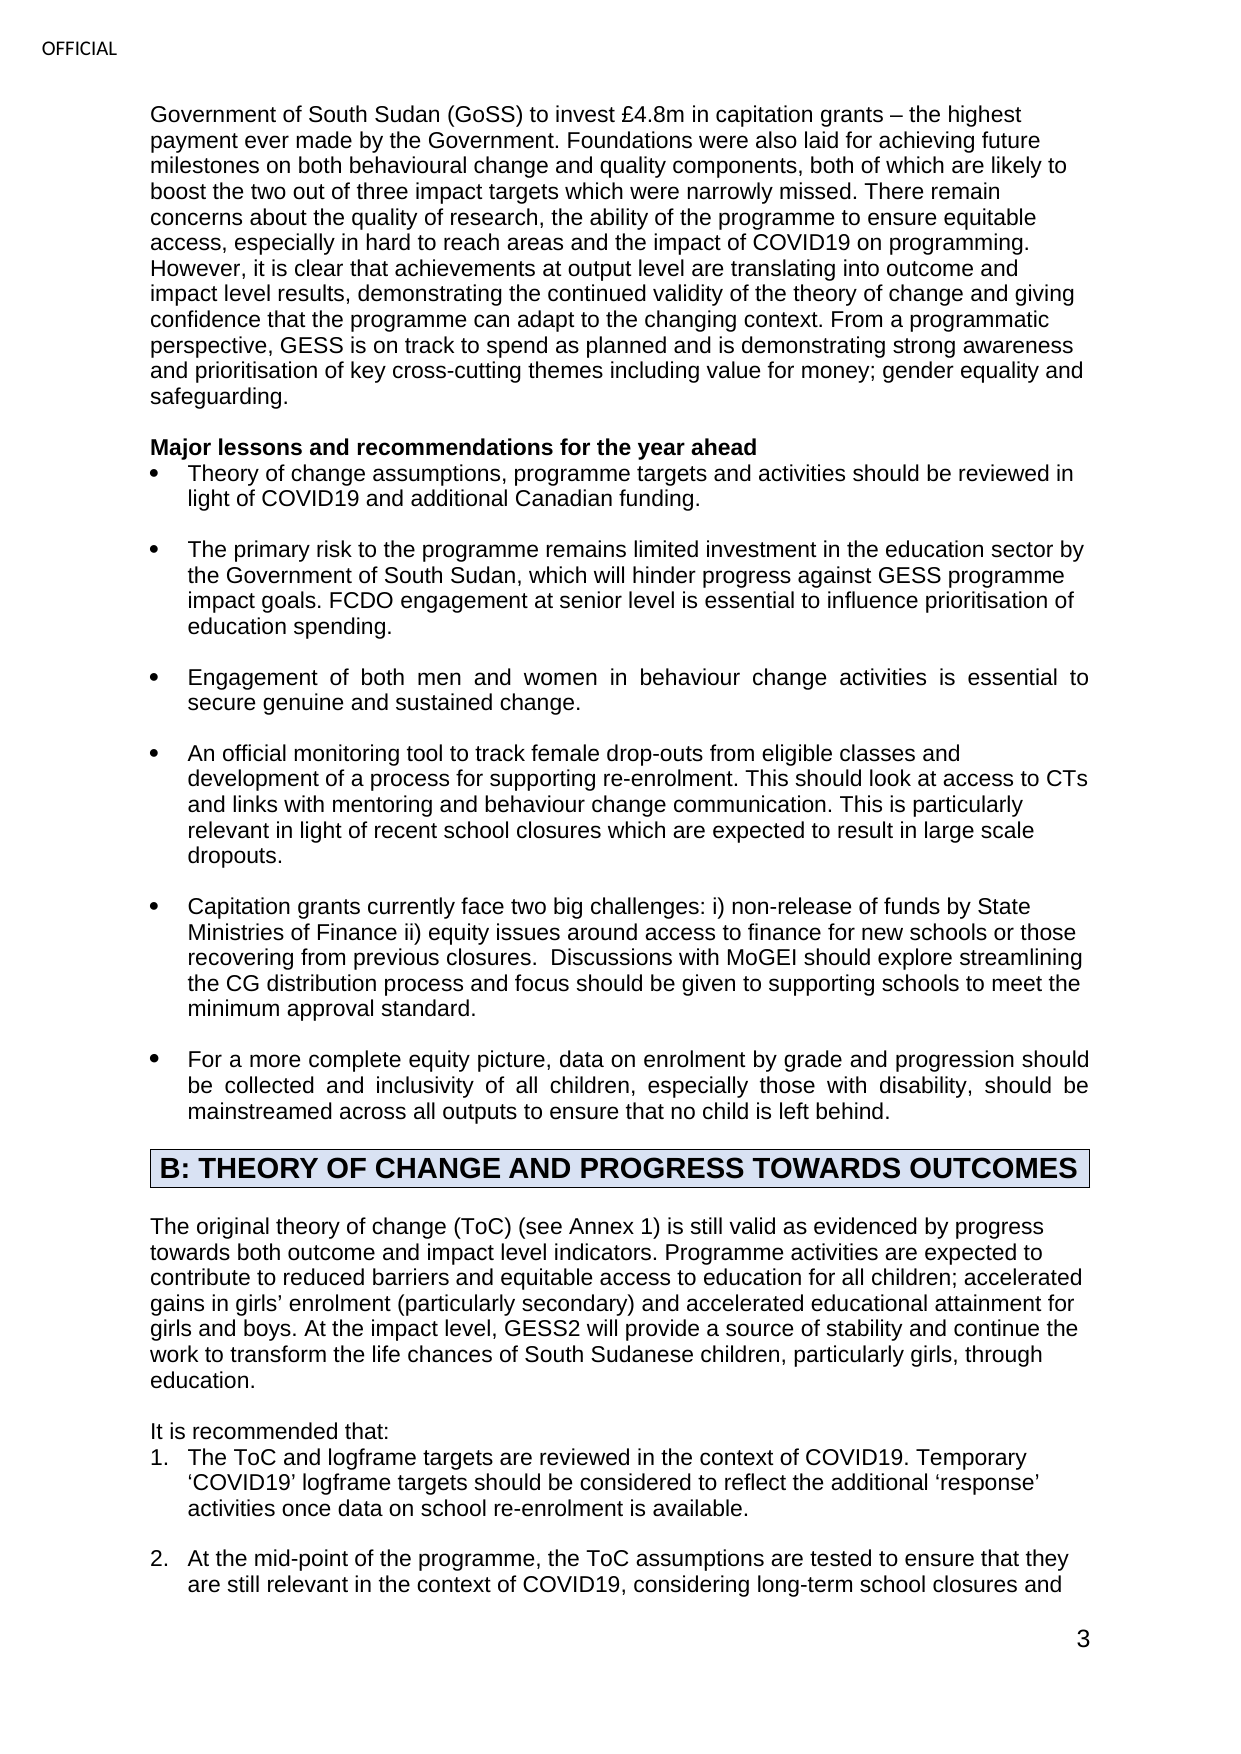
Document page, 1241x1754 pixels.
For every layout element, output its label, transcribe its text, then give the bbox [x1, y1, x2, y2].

list The ToC and logframe targets are reviewed in the context of COVID19. Temporary ‘COVID19’ logframe targets should be considered to reflect the additional ‘response’ activities once data on school re-enrolment is available. [150, 1444, 1090, 1521]
list The primary risk to the programme remains limited investment in the education sector by the Government of South Sudan, which will hinder progress against GESS programme impact goals. FCDO engagement at senior level is essential to influence prioritisation of education spending. [150, 537, 1090, 639]
list An official monitoring tool to track female drop-outs from eligible classes and development of a process for supporting re-enrolment. This should look at access to CTs and links with mentoring and behaviour change communication. This is particularly relevant in light of recent school closures which are expected to result in large scale dropouts. [150, 740, 1090, 868]
list Capitation grants currently face two big challenges: i) non-release of funds by State Ministries of Finance ii) equity issues around access to finance for new schools or those recovering from previous closures. Discussions with MoGEI should explore streamlining the CG distribution process and focus should be given to supporting schools to meet the minimum approval standard. [150, 893, 1090, 1022]
subtitle B: THEORY OF CHANGE AND PROGRESS TOWARDS OUTCOMES [151, 1150, 1089, 1187]
list For a more complete equity picture, data on enrolment by grade and progression should be collected and inclusivity of all children, especially those with disability, should be mainstreamed across all outputs to ensure that no child is left behind. [150, 1047, 1090, 1124]
list Theory of change assumptions, programme targets and activities should be reviewed in light of COVID19 and additional Canadian funding. [150, 460, 1090, 512]
text The original theory of change (ToC) (see Annex 1) is still valid as evidenced by progress towards both outcome and impact level indicators. Programme activities are expected to contribute to reduced barriers and equitable access to education for all children; accelerated gains in girls’ enrolment (particularly secondary) and accelerated educational attainment for girls and boys. At the impact level, GESS2 will provide a source of stability and continue the work to transform the life chances of South Sudanese children, particularly girls, through education. [150, 1213, 1090, 1393]
list Engagement of both men and women in behaviour change activities is essential to secure genuine and sustained change. [150, 664, 1090, 715]
text Government of South Sudan (GoSS) to invest £4.8m in capitation grants – the highest payment ever made by the Government. Foundations were also laid for achieving future milestones on both behavioural change and quality components, both of which are likely to boost the two out of three impact targets which were narrowly missed. There remain concerns about the quality of research, the ability of the programme to ensure equitable access, especially in hard to reach areas and the impact of COVID19 on programming. However, it is clear that achievements at output level are translating into outcome and impact level results, demonstrating the continued validity of the theory of change and giving confidence that the programme can adapt to the changing context. From a programmatic perspective, GESS is on track to spend as planned and is demonstrating strong awareness and prioritisation of key cross-cutting themes including value for money; gender equality and safeguarding. [150, 102, 1090, 409]
text It is recommended that: [150, 1418, 1090, 1444]
text Major lessons and recommendations for the year ahead [150, 435, 1090, 460]
list At the mid-point of the programme, the ToC assumptions are tested to ensure that they are still relevant in the context of COVID19, considering long-term school closures and [150, 1546, 1090, 1597]
